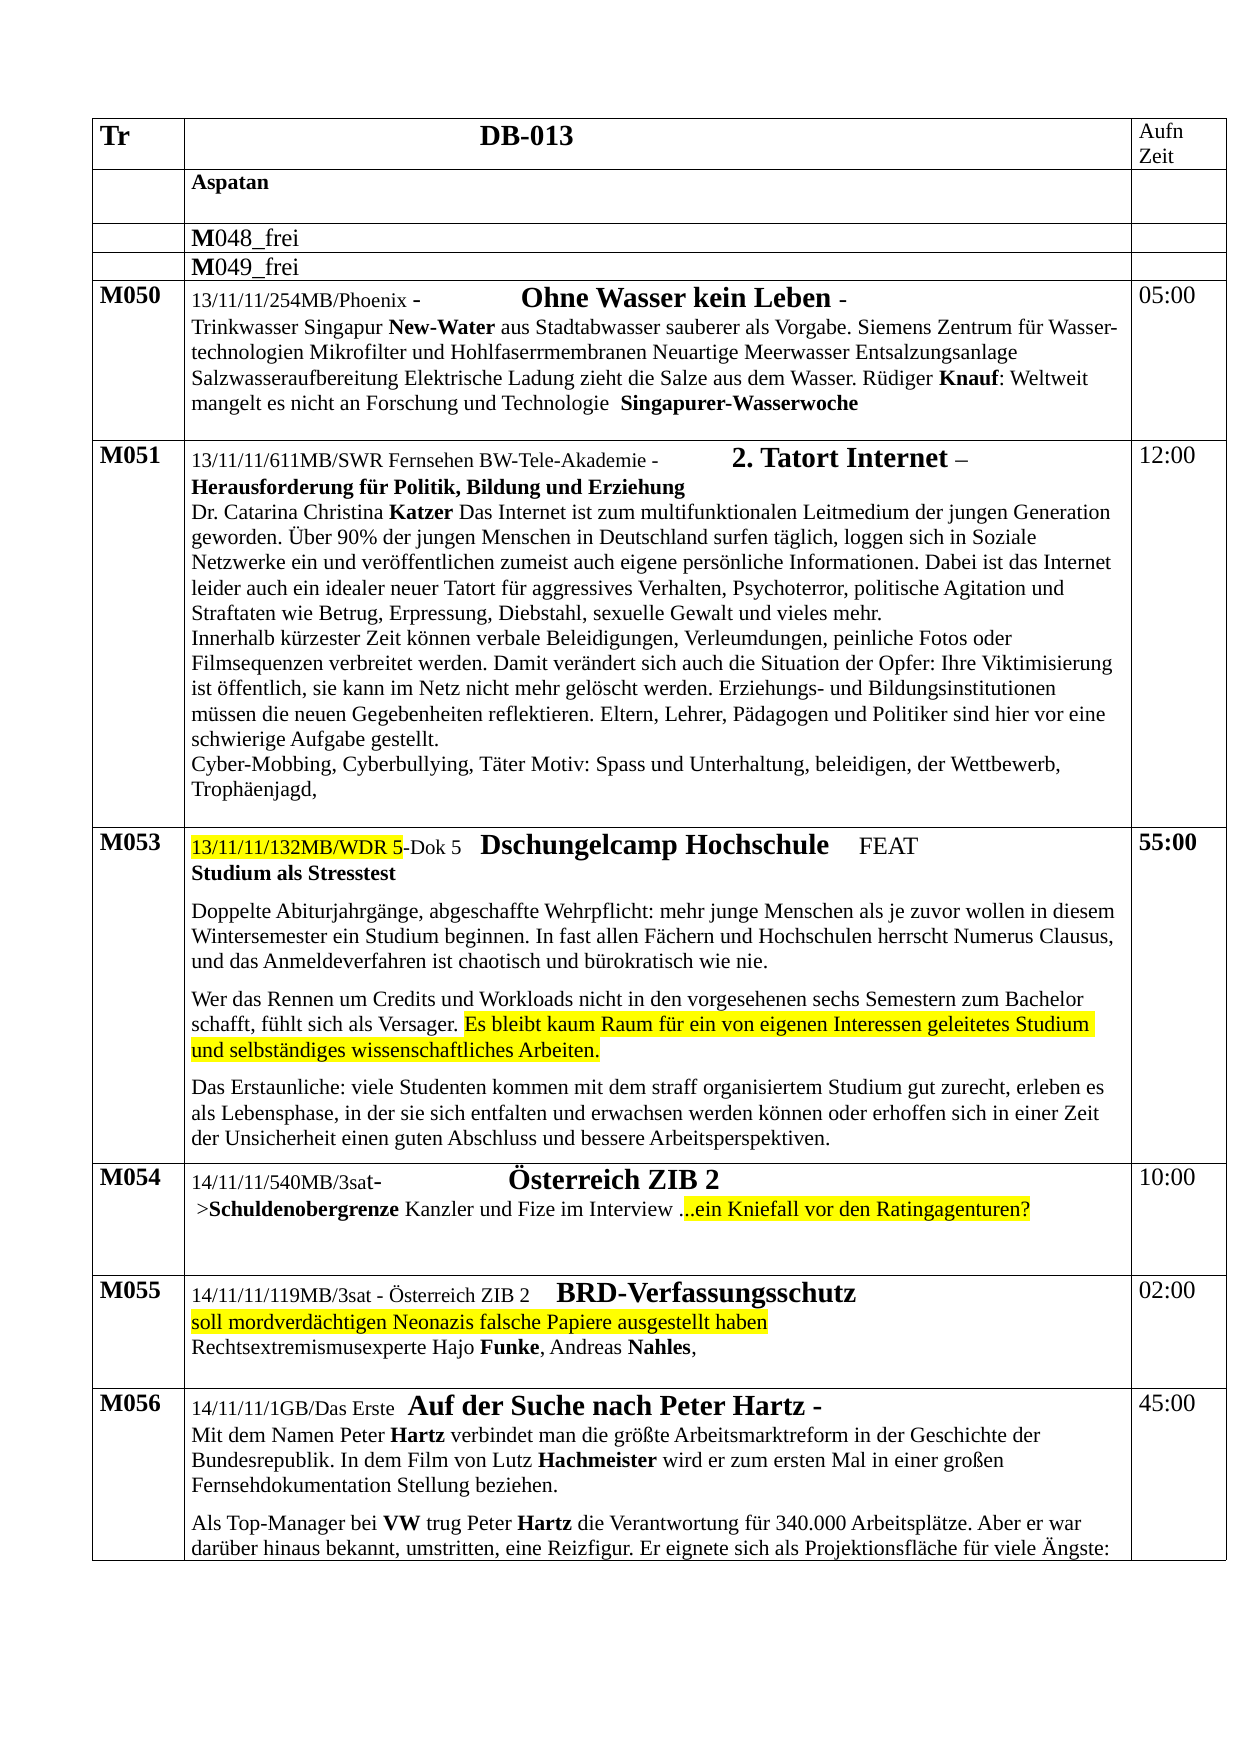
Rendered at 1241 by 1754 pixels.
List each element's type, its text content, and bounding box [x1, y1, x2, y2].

table_cell 10:00 [1132, 1164, 1226, 1275]
table_header Tr [93, 119, 184, 169]
table_cell [93, 253, 184, 280]
table_cell 45:00 [1132, 1389, 1226, 1560]
table_cell M054 [93, 1164, 184, 1275]
table_cell M053 [93, 828, 184, 1162]
table_cell [1132, 224, 1226, 252]
table_cell [1132, 253, 1226, 280]
table_cell 05:00 [1132, 281, 1226, 440]
table_cell Aspatan [185, 170, 1131, 223]
table_cell 13/11/11/132MB/WDR 5-Dok 5 Dschungelcamp Hochschule FEAT Studium als Stresstest Doppelte Abiturjahrgänge, abgeschaffte Wehrpflicht: mehr junge Menschen als je zuvor wollen in diesem Wintersemester ein Studium beginnen. In fast allen Fächern und Hochschulen herrscht Numerus Clausus, und das Anmeldeverfahren ist chaotisch und bürokratisch wie nie. Wer das Rennen um Credits und Workloads nicht in den vorgesehenen sechs Semestern zum Bachelor schafft, fühlt sich als Versager. Es bleibt kaum Raum für ein von eigenen Interessen geleitetes Studium und selbständiges wissenschaftliches Arbeiten. Das Erstaunliche: viele Studenten kommen mit dem straff organisiertem Studium gut zurecht, erleben es als Lebensphase, in der sie sich entfalten und erwachsen werden können oder erhoffen sich in einer Zeit der Unsicherheit einen guten Abschluss und bessere Arbeitsperspektiven. [185, 828, 1131, 1162]
table_cell 02:00 [1132, 1276, 1226, 1388]
table_header DB-013 [185, 119, 1131, 169]
table_cell M048_frei [185, 224, 1131, 252]
table_cell [93, 224, 184, 252]
table_cell [93, 170, 184, 223]
table_cell M049_frei [185, 253, 1131, 280]
table_cell 13/11/11/611MB/SWR Fernsehen BW-Tele-Akademie - 2. Tatort Internet – Herausforderung für Politik, Bildung und Erziehung Dr. Catarina Christina Katzer Das Internet ist zum multifunktionalen Leitmedium der jungen Generation geworden. Über 90% der jungen Menschen in Deutschland surfen täglich, loggen sich in Soziale Netzwerke ein und veröffentlichen zumeist auch eigene persönliche Informationen. Dabei ist das Internet leider auch ein idealer neuer Tatort für aggressives Verhalten, Psychoterror, politische Agitation und Straftaten wie Betrug, Erpressung, Diebstahl, sexuelle Gewalt und vieles mehr. Innerhalb kürzester Zeit können verbale Beleidigungen, Verleumdungen, peinliche Fotos oder Filmsequenzen verbreitet werden. Damit verändert sich auch die Situation der Opfer: Ihre Viktimisierung ist öffentlich, sie kann im Netz nicht mehr gelöscht werden. Erziehungs- und Bildungsinstitutionen müssen die neuen Gegebenheiten reflektieren. Eltern, Lehrer, Pädagogen und Politiker sind hier vor eine schwierige Aufgabe gestellt. Cyber-Mobbing, Cyberbullying, Täter Motiv: Spass und Unterhaltung, beleidigen, der Wettbewerb, Trophäenjagd, [185, 441, 1131, 827]
table_cell 14/11/11/1GB/Das Erste Auf der Suche nach Peter Hartz - Mit dem Namen Peter Hartz verbindet man die größte Arbeitsmarktreform in der Geschichte der Bundesrepublik. In dem Film von Lutz Hachmeister wird er zum ersten Mal in einer großen Fernsehdokumentation Stellung beziehen. Als Top-Manager bei VW trug Peter Hartz die Verantwortung für 340.000 Arbeitsplätze. Aber er war darüber hinaus bekannt, umstritten, eine Reizfigur. Er eignete sich als Projektionsfläche für viele Ängste: [185, 1389, 1131, 1560]
table_cell M055 [93, 1276, 184, 1388]
table_header Aufn Zeit [1132, 119, 1226, 169]
table_cell 55:00 [1132, 828, 1226, 1162]
table_cell 14/11/11/540MB/3sat- Österreich ZIB 2 >Schuldenobergrenze Kanzler und Fize im Interview ...ein Kniefall vor den Ratingagenturen? [185, 1164, 1131, 1275]
table_cell 13/11/11/254MB/Phoenix - Ohne Wasser kein Leben - Trinkwasser Singapur New-Water aus Stadtabwasser sauberer als Vorgabe. Siemens Zentrum für Wasser-technologien Mikrofilter und Hohlfaserrmembranen Neuartige Meerwasser Entsalzungsanlage Salzwasseraufbereitung Elektrische Ladung zieht die Salze aus dem Wasser. Rüdiger Knauf: Weltweit mangelt es nicht an Forschung und Technologie Singapurer-Wasserwoche [185, 281, 1131, 440]
table_cell 12:00 [1132, 441, 1226, 827]
table_cell M050 [93, 281, 184, 440]
table_cell M051 [93, 441, 184, 827]
table_cell 14/11/11/119MB/3sat - Österreich ZIB 2 BRD-Verfassungsschutz soll mordverdächtigen Neonazis falsche Papiere ausgestellt haben Rechtsextremismusexperte Hajo Funke, Andreas Nahles, [185, 1276, 1131, 1388]
table_cell [1132, 170, 1226, 223]
table_cell M056 [93, 1389, 184, 1560]
